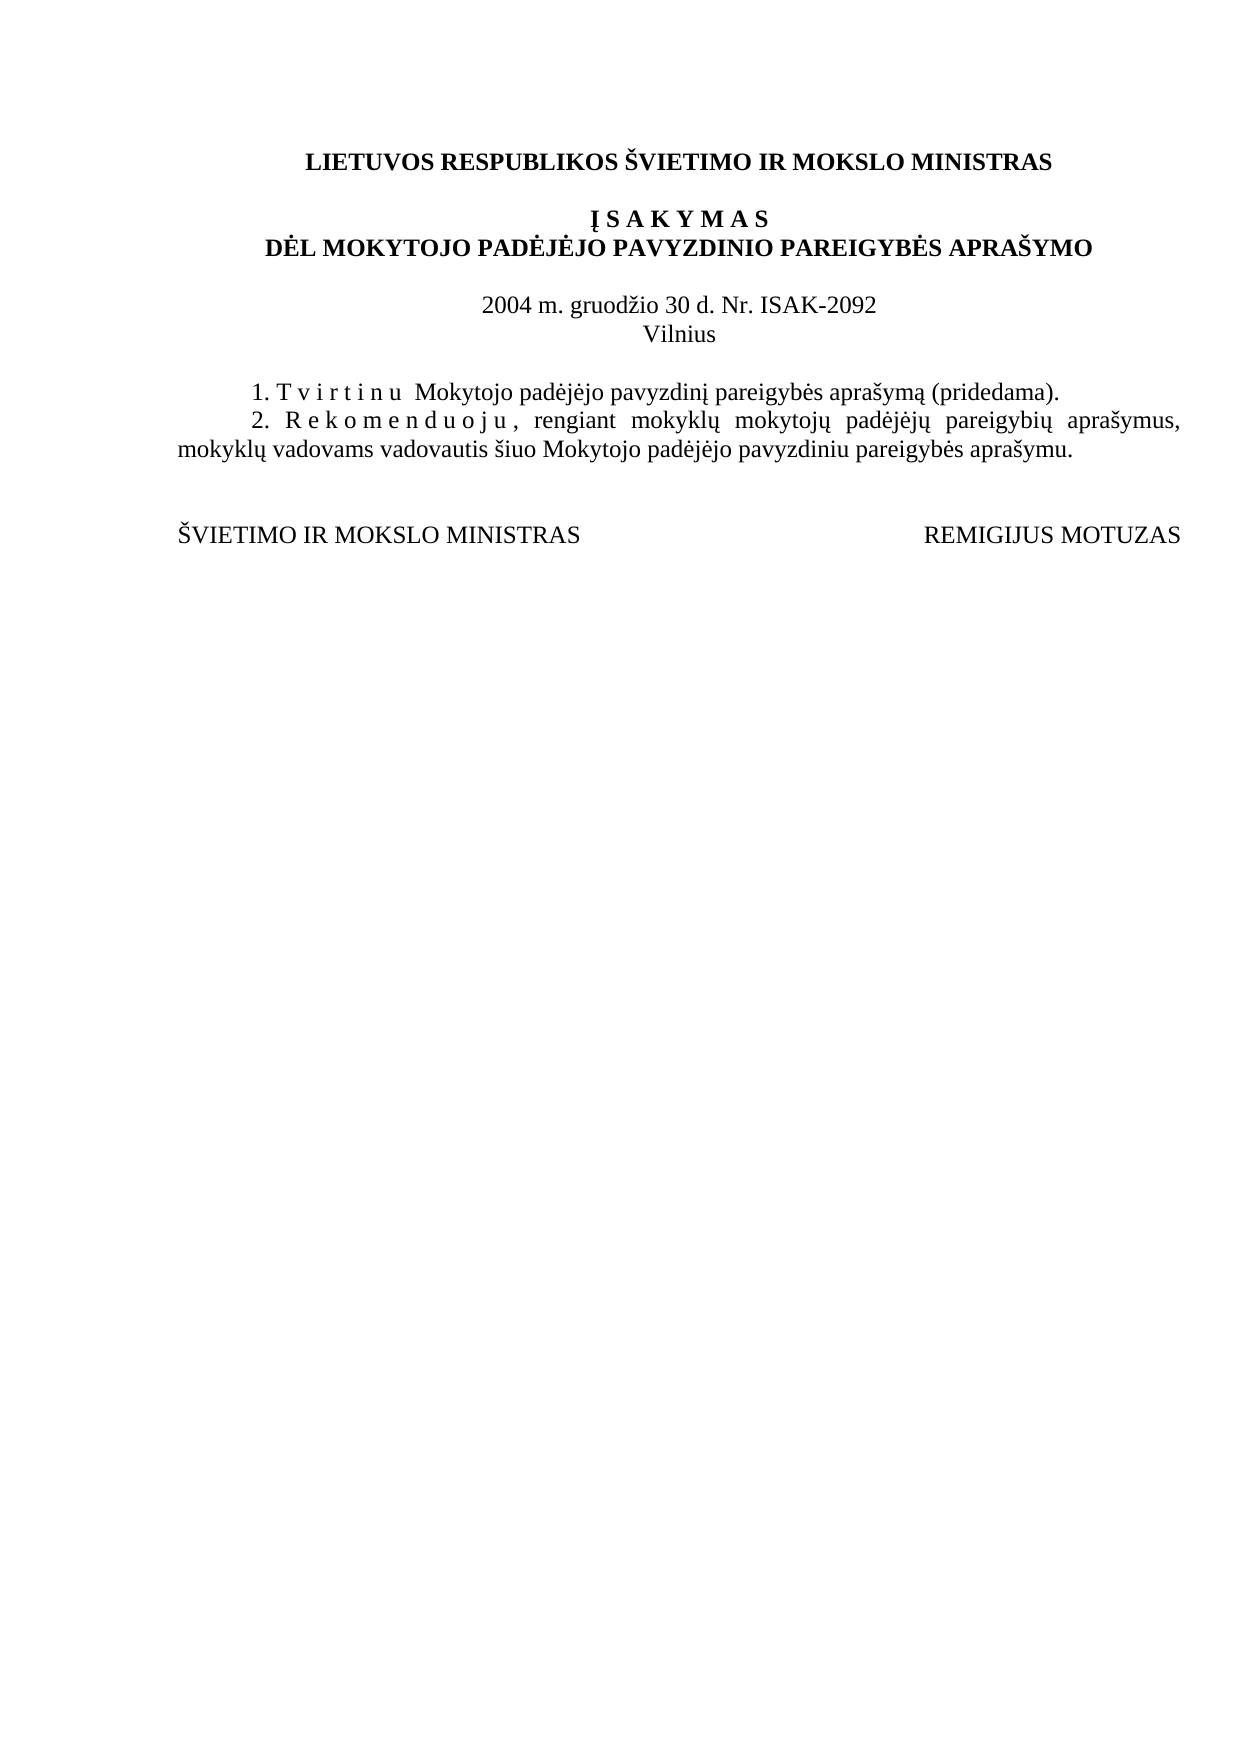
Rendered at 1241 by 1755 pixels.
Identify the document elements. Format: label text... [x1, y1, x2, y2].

text 2004 m. gruodžio 30 d. Nr. ISAK-2092 [177, 291, 1181, 319]
text DĖL MOKYTOJO PADĖJĖJO PAVYZDINIO PAREIGYBĖS APRAŠYMO [177, 233, 1181, 262]
text Į S A K Y M A S [177, 204, 1181, 233]
text LIETUVOS RESPUBLIKOS ŠVIETIMO IR MOKSLO MINISTRAS [177, 147, 1181, 176]
text ŠVIETIMO IR MOKSLO MINISTRAS REMIGIJUS MOTUZAS [177, 521, 1181, 549]
text Vilnius [177, 319, 1181, 348]
text 1. Tvirtinu Mokytojo padėjėjo pavyzdinį pareigybės aprašymą (pridedama). [177, 377, 1181, 406]
text 2. Rekomenduoju, rengiant mokyklų mokytojų padėjėjų pareigybių aprašymus, mokyklų vadovams vadovautis šiuo Mokytojo padėjėjo pavyzdiniu pareigybės aprašymu. [177, 406, 1181, 463]
